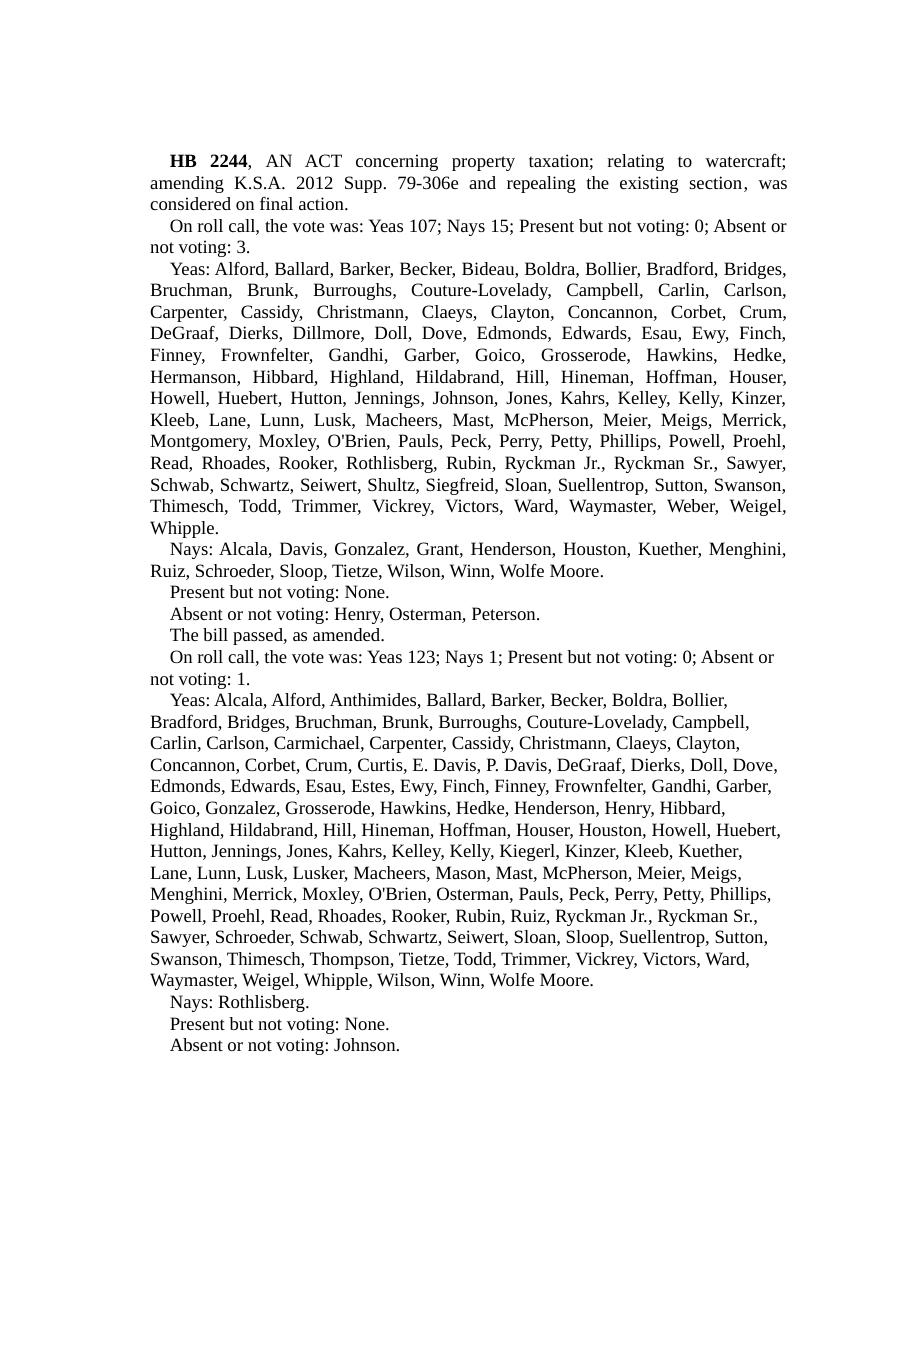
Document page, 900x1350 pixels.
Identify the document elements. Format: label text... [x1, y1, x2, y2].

text Yeas: Alford, Ballard, Barker, Becker, Bideau, Boldra, Bollier, Bradford, Bridges, Bruchman, Brunk, Burroughs, Couture-Lovelady, Campbell, Carlin, Carlson, Carpenter, Cassidy, Christmann, Claeys, Clayton, Concannon, Corbet, Crum, DeGraaf, Dierks, Dillmore, Doll, Dove, Edmonds, Edwards, Esau, Ewy, Finch, Finney, Frownfelter, Gandhi, Garber, Goico, Grosserode, Hawkins, Hedke, Hermanson, Hibbard, Highland, Hildabrand, Hill, Hineman, Hoffman, Houser, Howell, Huebert, Hutton, Jennings, Johnson, Jones, Kahrs, Kelley, Kelly, Kinzer, Kleeb, Lane, Lunn, Lusk, Macheers, Mast, McPherson, Meier, Meigs, Merrick, Montgomery, Moxley, O'Brien, Pauls, Peck, Perry, Petty, Phillips, Powell, Proehl, Read, Rhoades, Rooker, Rothlisberg, Rubin, Ryckman Jr., Ryckman Sr., Sawyer, Schwab, Schwartz, Seiwert, Shultz, Siegfreid, Sloan, Suellentrop, Sutton, Swanson, Thimesch, Todd, Trimmer, Vickrey, Victors, Ward, Waymaster, Weber, Weigel, Whipple. [150, 258, 787, 538]
text Nays: Rothlisberg. [150, 991, 787, 1012]
text Nays: Alcala, Davis, Gonzalez, Grant, Henderson, Houston, Kuether, Menghini, Ruiz, Schroeder, Sloop, Tietze, Wilson, Winn, Wolfe Moore. [150, 538, 787, 581]
text Present but not voting: None. [150, 581, 787, 603]
text HB 2244, AN ACT concerning property taxation; relating to watercraft; amending K.S.A. 2012 Supp. 79-306e and repealing the existing section, was considered on final action. [150, 150, 787, 215]
text Absent or not voting: Johnson. [150, 1034, 787, 1056]
text Absent or not voting: Henry, Osterman, Peterson. [150, 603, 787, 624]
text Present but not voting: None. [150, 1012, 787, 1034]
text Yeas: Alcala, Alford, Anthimides, Ballard, Barker, Becker, Boldra, Bollier, Bradford, Bridges, Bruchman, Brunk, Burroughs, Couture-Lovelady, Campbell, Carlin, Carlson, Carmichael, Carpenter, Cassidy, Christmann, Claeys, Clayton, Concannon, Corbet, Crum, Curtis, E. Davis, P. Davis, DeGraaf, Dierks, Doll, Dove, Edmonds, Edwards, Esau, Estes, Ewy, Finch, Finney, Frownfelter, Gandhi, Garber, Goico, Gonzalez, Grosserode, Hawkins, Hedke, Henderson, Henry, Hibbard, Highland, Hildabrand, Hill, Hineman, Hoffman, Houser, Houston, Howell, Huebert, Hutton, Jennings, Jones, Kahrs, Kelley, Kelly, Kiegerl, Kinzer, Kleeb, Kuether, Lane, Lunn, Lusk, Lusker, Macheers, Mason, Mast, McPherson, Meier, Meigs, Menghini, Merrick, Moxley, O'Brien, Osterman, Pauls, Peck, Perry, Petty, Phillips, Powell, Proehl, Read, Rhoades, Rooker, Rubin, Ruiz, Ryckman Jr., Ryckman Sr., Sawyer, Schroeder, Schwab, Schwartz, Seiwert, Sloan, Sloop, Suellentrop, Sutton, Swanson, Thimesch, Thompson, Tietze, Todd, Trimmer, Vickrey, Victors, Ward, Waymaster, Weigel, Whipple, Wilson, Winn, Wolfe Moore. [150, 689, 787, 991]
text On roll call, the vote was: Yeas 107; Nays 15; Present but not voting: 0; Absent or not voting: 3. [150, 215, 787, 258]
text The bill passed, as amended. [150, 624, 787, 646]
text On roll call, the vote was: Yeas 123; Nays 1; Present but not voting: 0; Absent or not voting: 1. [150, 646, 787, 689]
